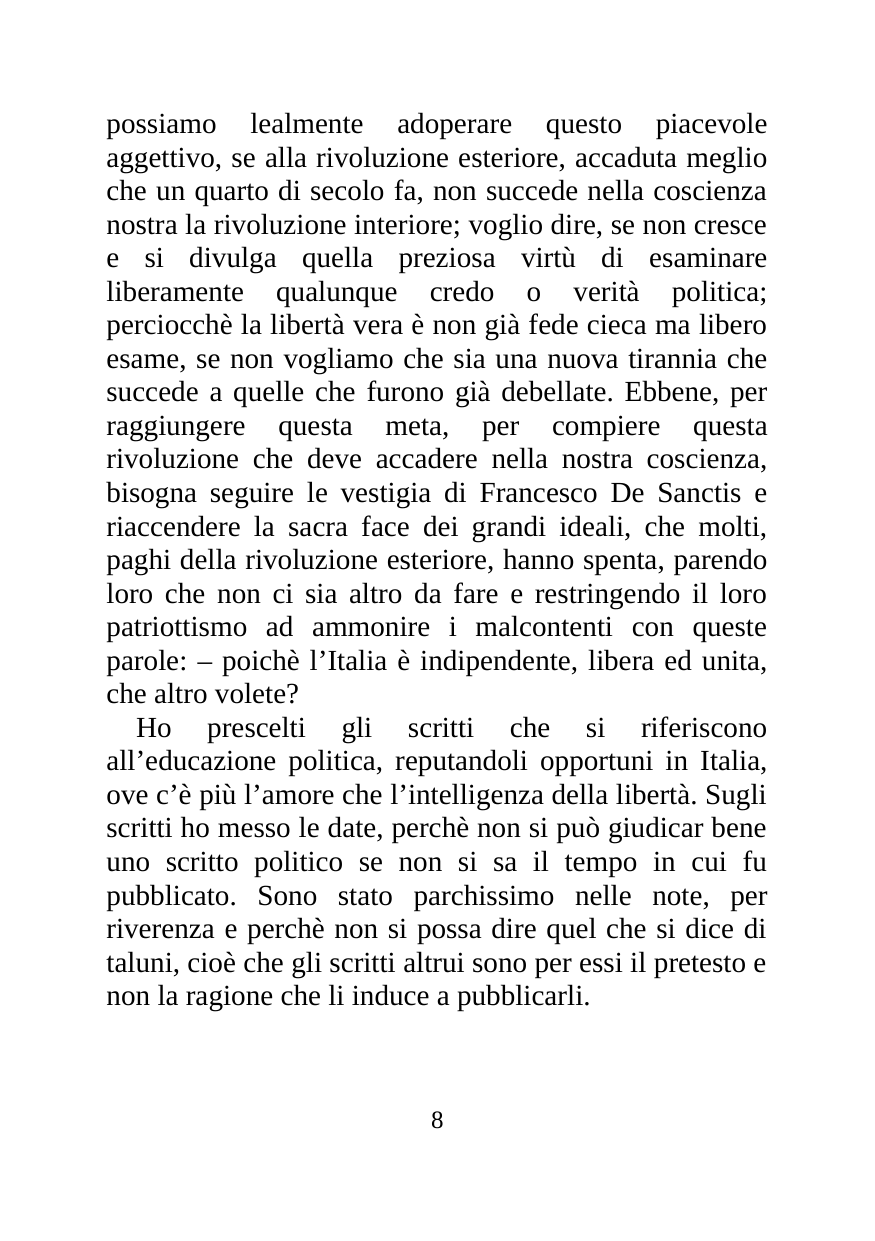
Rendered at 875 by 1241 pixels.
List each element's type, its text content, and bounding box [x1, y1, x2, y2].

text possiamo lealmente adoperare questo piacevole aggettivo, se alla rivoluzione esteriore, accaduta meglio che un quarto di secolo fa, non succede nella coscienza nostra la rivoluzione interiore; voglio dire, se non cresce e si divulga quella preziosa virtù di esaminare liberamente qualunque credo o verità politica; perciocchè la libertà vera è non già fede cieca ma libero esame, se non vogliamo che sia una nuova tirannia che succede a quelle che furono già debellate. Ebbene, per raggiungere questa meta, per compiere questa rivoluzione che deve accadere nella nostra coscienza, bisogna seguire le vestigia di Francesco De Sanctis e riaccendere la sacra face dei grandi ideali, che molti, paghi della rivoluzione esteriore, hanno spenta, parendo loro che non ci sia altro da fare e restringendo il loro patriottismo ad ammonire i malcontenti con queste parole: – poichè l’Italia è indipendente, libera ed unita, che altro volete? [106, 106, 768, 710]
text Ho prescelti gli scritti che si riferiscono all’educazione politica, reputandoli opportuni in Italia, ove c’è più l’amore che l’intelligenza della libertà. Sugli scritti ho messo le date, perchè non si può giudicar bene uno scritto politico se non si sa il tempo in cui fu pubblicato. Sono stato parchissimo nelle note, per riverenza e perchè non si possa dire quel che si dice di taluni, cioè che gli scritti altrui sono per essi il pretesto e non la ragione che li induce a pubblicarli. [106, 710, 768, 1012]
